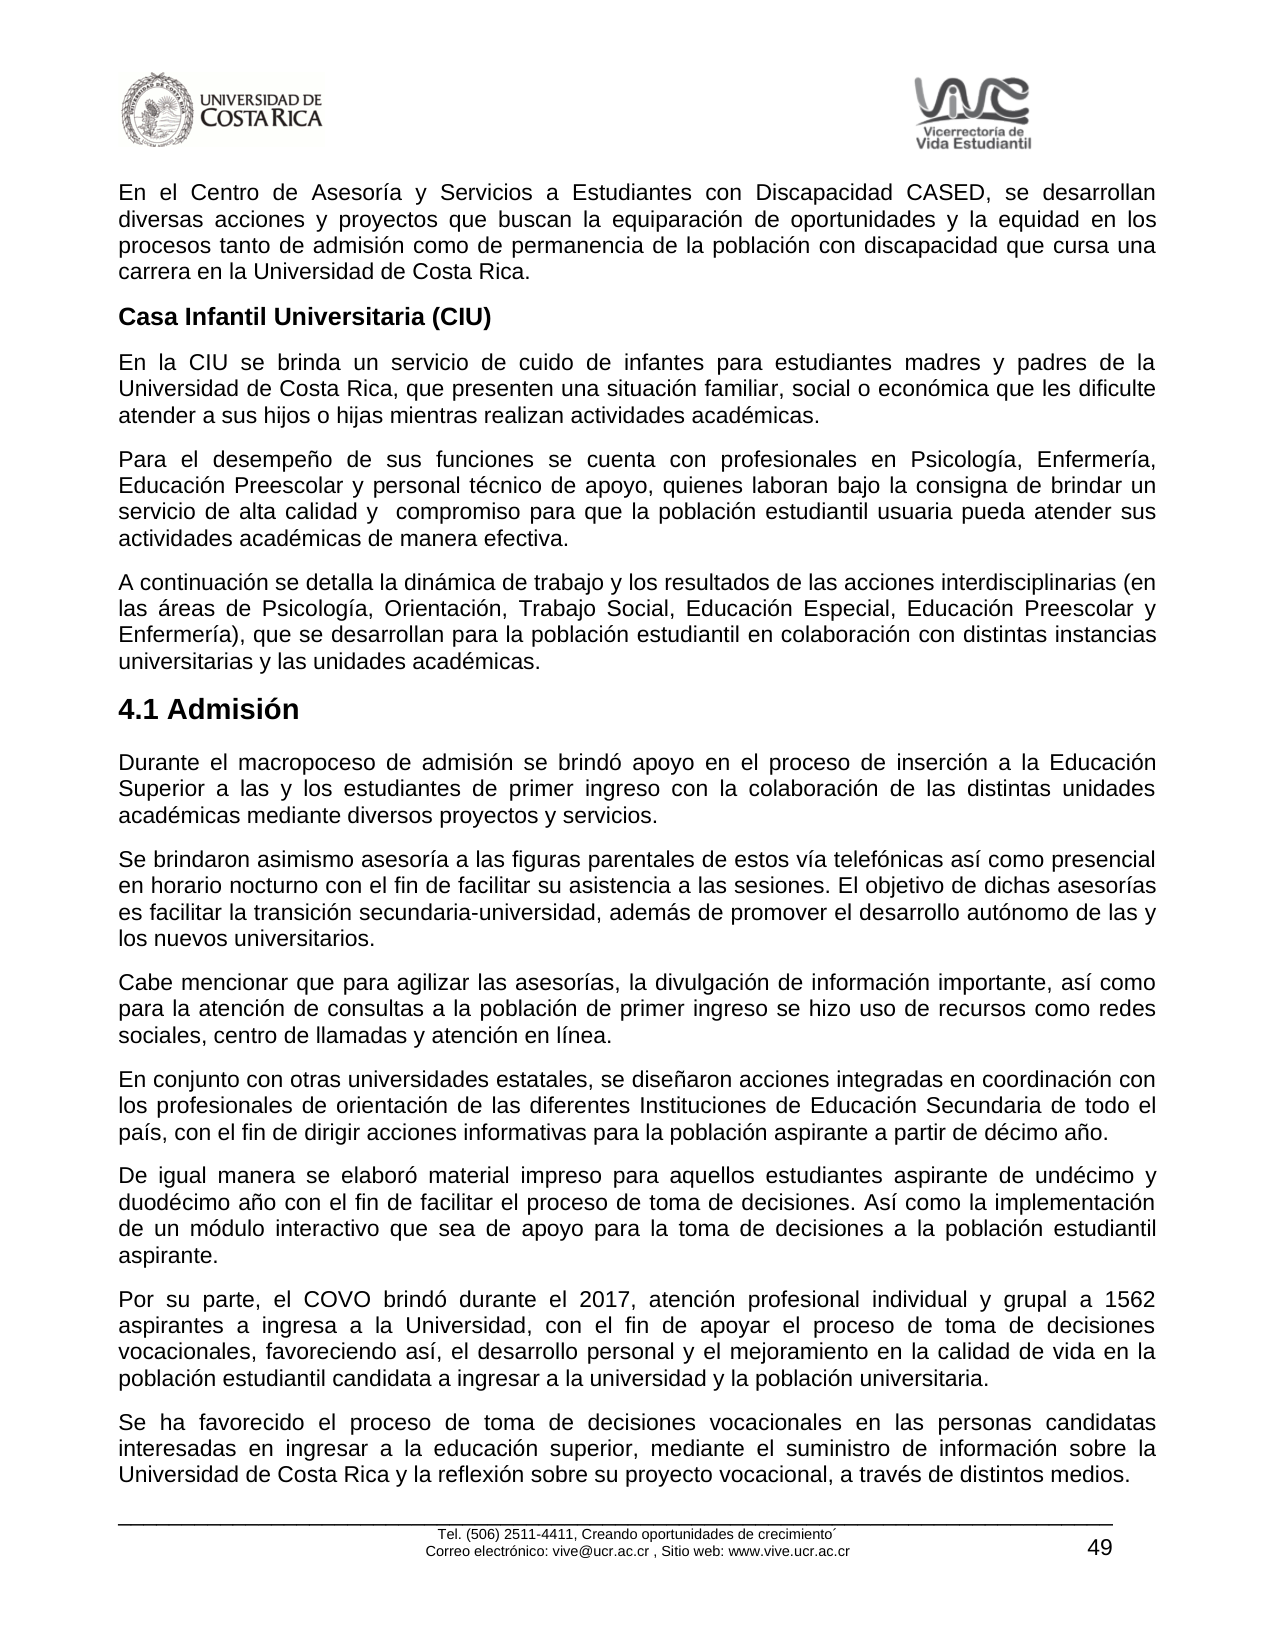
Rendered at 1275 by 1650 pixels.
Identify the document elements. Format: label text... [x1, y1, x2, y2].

text En conjunto con otras universidades estatales, se diseñaron acciones integradas en coordinación con los profesionales de orientación de las diferentes Instituciones de Educación Secundaria de todo el país, con el fin de dirigir acciones informativas para la población aspirante a partir de décimo año. [118, 1066, 1157, 1145]
text Cabe mencionar que para agilizar las asesorías, la divulgación de información importante, así como para la atención de consultas a la población de primer ingreso se hizo uso de recursos como redes sociales, centro de llamadas y atención en línea. [118, 969, 1157, 1048]
subtitle 4.1 Admisión [118, 692, 1157, 725]
text De igual manera se elaboró material impreso para aquellos estudiantes aspirante de undécimo y duodécimo año con el fin de facilitar el proceso de toma de decisiones. Así como la implementación de un módulo interactivo que sea de apoyo para la toma de decisiones a la población estudiantil aspirante. [118, 1162, 1157, 1268]
text Durante el macropoceso de admisión se brindó apoyo en el proceso de inserción a la Educación Superior a las y los estudiantes de primer ingreso con la colaboración de las distintas unidades académicas mediante diversos proyectos y servicios. [118, 749, 1157, 828]
text Se brindaron asimismo asesoría a las figuras parentales de estos vía telefónicas así como presencial en horario nocturno con el fin de facilitar su asistencia a las sesiones. El objetivo de dichas asesorías es facilitar la transición secundaria-universidad, además de promover el desarrollo autónomo de las y los nuevos universitarios. [118, 846, 1157, 951]
text En la CIU se brinda un servicio de cuido de infantes para estudiantes madres y padres de la Universidad de Costa Rica, que presenten una situación familiar, social o económica que les dificulte atender a sus hijos o hijas mientras realizan actividades académicas. [118, 349, 1157, 428]
text Por su parte, el COVO brindó durante el 2017, atención profesional individual y grupal a 1562 aspirantes a ingresa a la Universidad, con el fin de apoyar el proceso de toma de decisiones vocacionales, favoreciendo así, el desarrollo personal y el mejoramiento en la calidad de vida en la población estudiantil candidata a ingresar a la universidad y la población universitaria. [118, 1286, 1157, 1391]
text Casa Infantil Universitaria (CIU) [118, 302, 1157, 331]
text Para el desempeño de sus funciones se cuenta con profesionales en Psicología, Enfermería, Educación Preescolar y personal técnico de apoyo, quienes laboran bajo la consigna de brindar un servicio de alta calidad y compromiso para que la población estudiantil usuaria pueda atender sus actividades académicas de manera efectiva. [118, 446, 1157, 551]
text Se ha favorecido el proceso de toma de decisiones vocacionales en las personas candidatas interesadas en ingresar a la educación superior, mediante el suministro de información sobre la Universidad de Costa Rica y la reflexión sobre su proyecto vocacional, a través de distintos medios. [118, 1409, 1157, 1488]
text En el Centro de Asesoría y Servicios a Estudiantes con Discapacidad CASED, se desarrollan diversas acciones y proyectos que buscan la equiparación de oportunidades y la equidad en los procesos tanto de admisión como de permanencia de la población con discapacidad que cursa una carrera en la Universidad de Costa Rica. [118, 179, 1157, 285]
text A continuación se detalla la dinámica de trabajo y los resultados de las acciones interdisciplinarias (en las áreas de Psicología, Orientación, Trabajo Social, Educación Especial, Educación Preescolar y Enfermería), que se desarrollan para la población estudiantil en colaboración con distintas instancias universitarias y las unidades académicas. [118, 569, 1157, 674]
